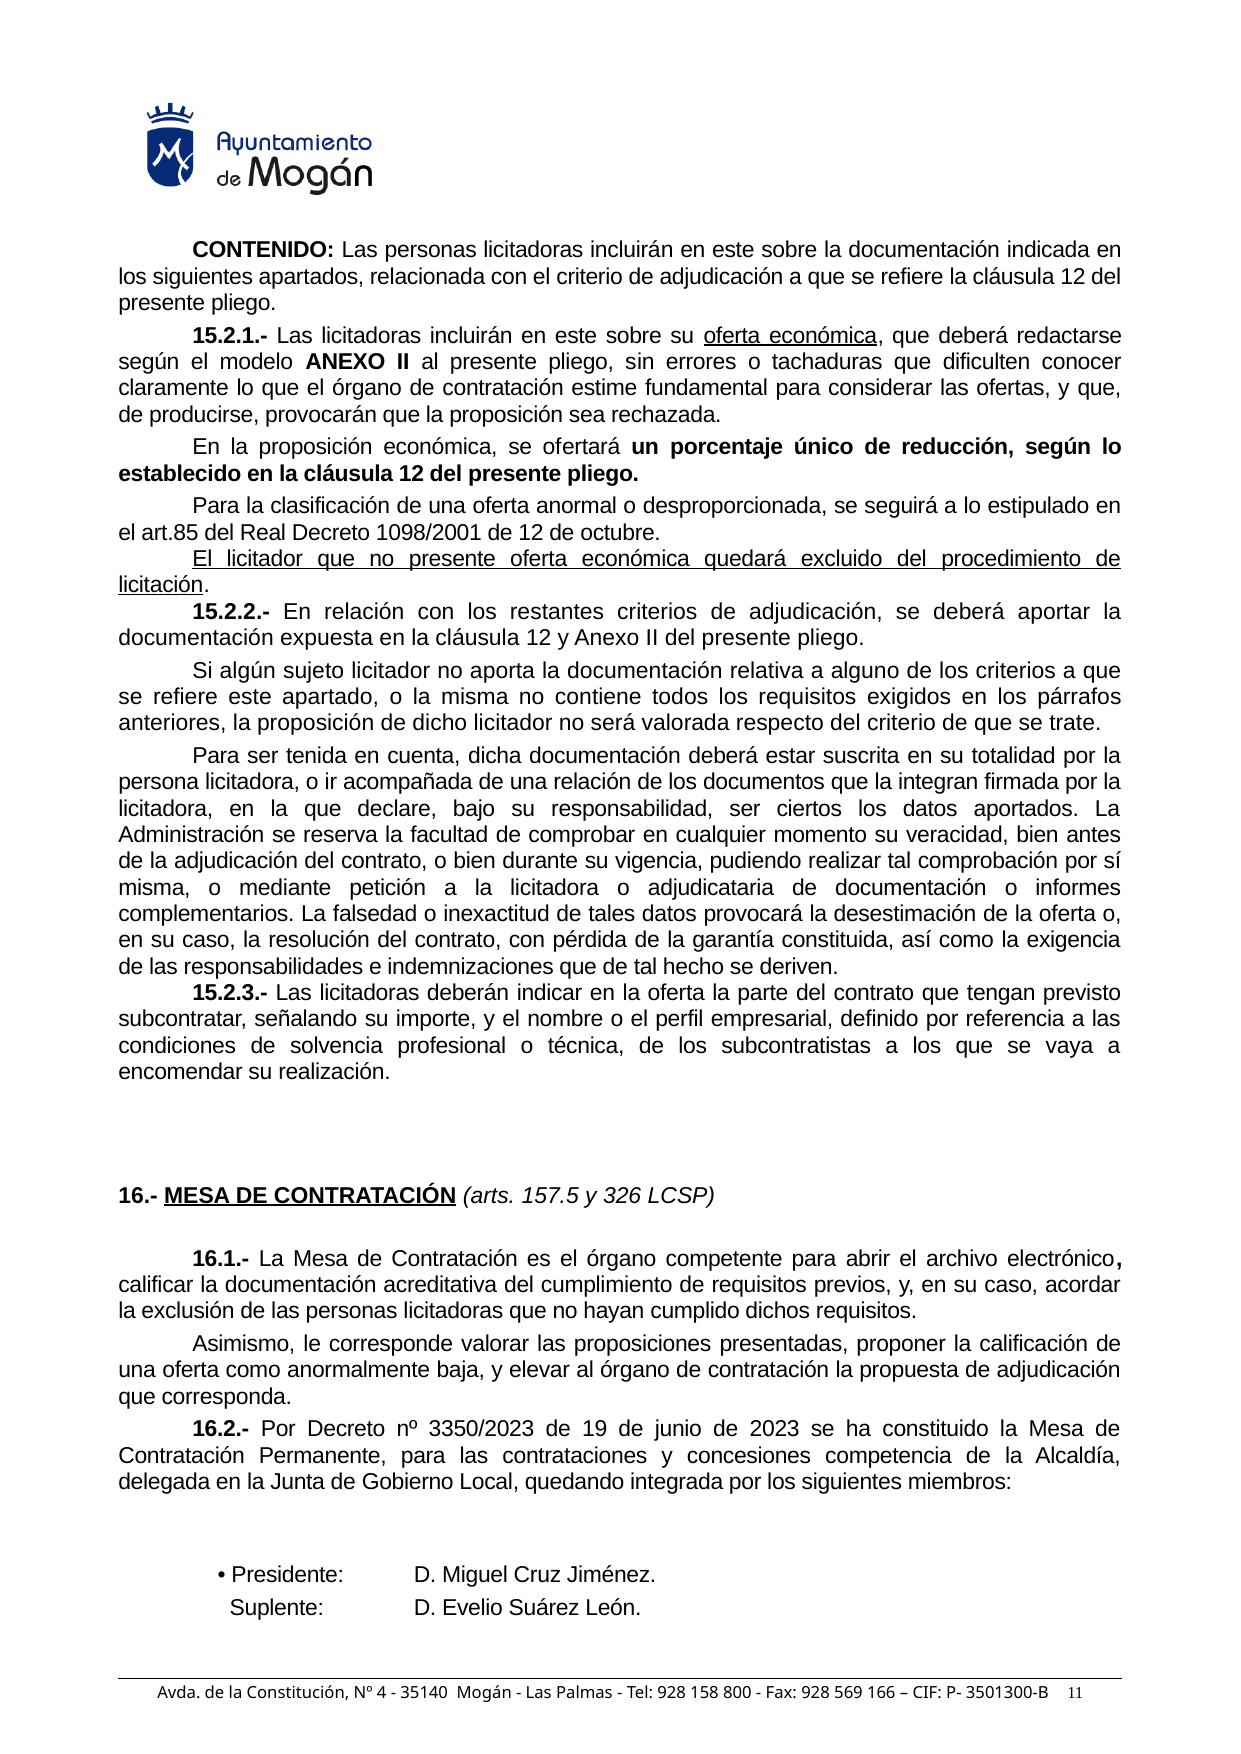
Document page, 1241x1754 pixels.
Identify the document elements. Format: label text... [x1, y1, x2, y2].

text CONTENIDO: Las personas licitadoras incluirán en este sobre la documentación indicada en los siguientes apartados, relacionada con el criterio de adjudicación a que se refiere la cláusula 12 del presente pliego. [118, 236, 1122, 315]
text En la proposición económica, se ofertará un porcentaje único de reducción, según lo establecido en la cláusula 12 del presente pliego. [118, 433, 1122, 486]
text Si algún sujeto licitador no aporta la documentación relativa a alguno de los criterios a que se refiere este apartado, o la misma no contiene todos los requisitos exigidos en los párrafos anteriores, la proposición de dicho licitador no será valorada respecto del criterio de que se trate. [118, 657, 1122, 736]
text Para ser tenida en cuenta, dicha documentación deberá estar suscrita en su totalidad por la persona licitadora, o ir acompañada de una relación de los documentos que la integran firmada por la licitadora, en la que declare, bajo su responsabilidad, ser ciertos los datos aportados. La Administración se reserva la facultad de comprobar en cualquier momento su veracidad, bien antes de la adjudicación del contrato, o bien durante su vigencia, pudiendo realizar tal comprobación por sí misma, o mediante petición a la licitadora o adjudicataria de documentación o informes complementarios. La falsedad o inexactitud de tales datos provocará la desestimación de la oferta o, en su caso, la resolución del contrato, con pérdida de la garantía constituida, así como la exigencia de las responsabilidades e indemnizaciones que de tal hecho se deriven. [118, 742, 1122, 979]
text Asimismo, le corresponde valorar las proposiciones presentadas, proponer la calificación de una oferta como anormalmente baja, y elevar al órgano de contratación la propuesta de adjudicación que corresponda. [118, 1330, 1122, 1409]
text 15.2.3.- Las licitadoras deberán indicar en la oferta la parte del contrato que tengan previsto subcontratar, señalando su importe, y el nombre o el perfil empresarial, definido por referencia a las condiciones de solvencia profesional o técnica, de los subcontratistas a los que se vaya a encomendar su realización. [118, 979, 1122, 1084]
text Suplente: D. Evelio Suárez León. [193, 1594, 1122, 1620]
text Para la clasificación de una oferta anormal o desproporcionada, se seguirá a lo estipulado en el art.85 del Real Decreto 1098/2001 de 12 de octubre. [118, 492, 1122, 545]
text 16.2.- Por Decreto nº 3350/2023 de 19 de junio de 2023 se ha constituido la Mesa de Contratación Permanente, para las contrataciones y concesiones competencia de la Alcaldía, delegada en la Junta de Gobierno Local, quedando integrada por los siguientes miembros: [118, 1415, 1122, 1494]
picture [132, 81, 388, 213]
text 16.- MESA DE CONTRATACIÓN (arts. 157.5 y 326 LCSP) [118, 1182, 1122, 1208]
text 15.2.1.- Las licitadoras incluirán en este sobre su oferta económica, que deberá redactarse según el modelo ANEXO II al presente pliego, sin errores o tachaduras que dificulten conocer claramente lo que el órgano de contratación estime fundamental para considerar las ofertas, y que, de producirse, provocarán que la proposición sea rechazada. [118, 322, 1122, 427]
text 15.2.2.- En relación con los restantes criterios de adjudicación, se deberá aportar la documentación expuesta en la cláusula 12 y Anexo II del presente pliego. [118, 598, 1122, 650]
text 16.1.- La Mesa de Contratación es el órgano competente para abrir el archivo electrónico, calificar la documentación acreditativa del cumplimiento de requisitos previos, y, en su caso, acordar la exclusión de las personas licitadoras que no hayan cumplido dichos requisitos. [118, 1244, 1122, 1324]
text • Presidente: D. Miguel Cruz Jiménez. [193, 1561, 1122, 1587]
text El licitador que no presente oferta económica quedará excluido del procedimiento de licitación. [118, 545, 1122, 598]
